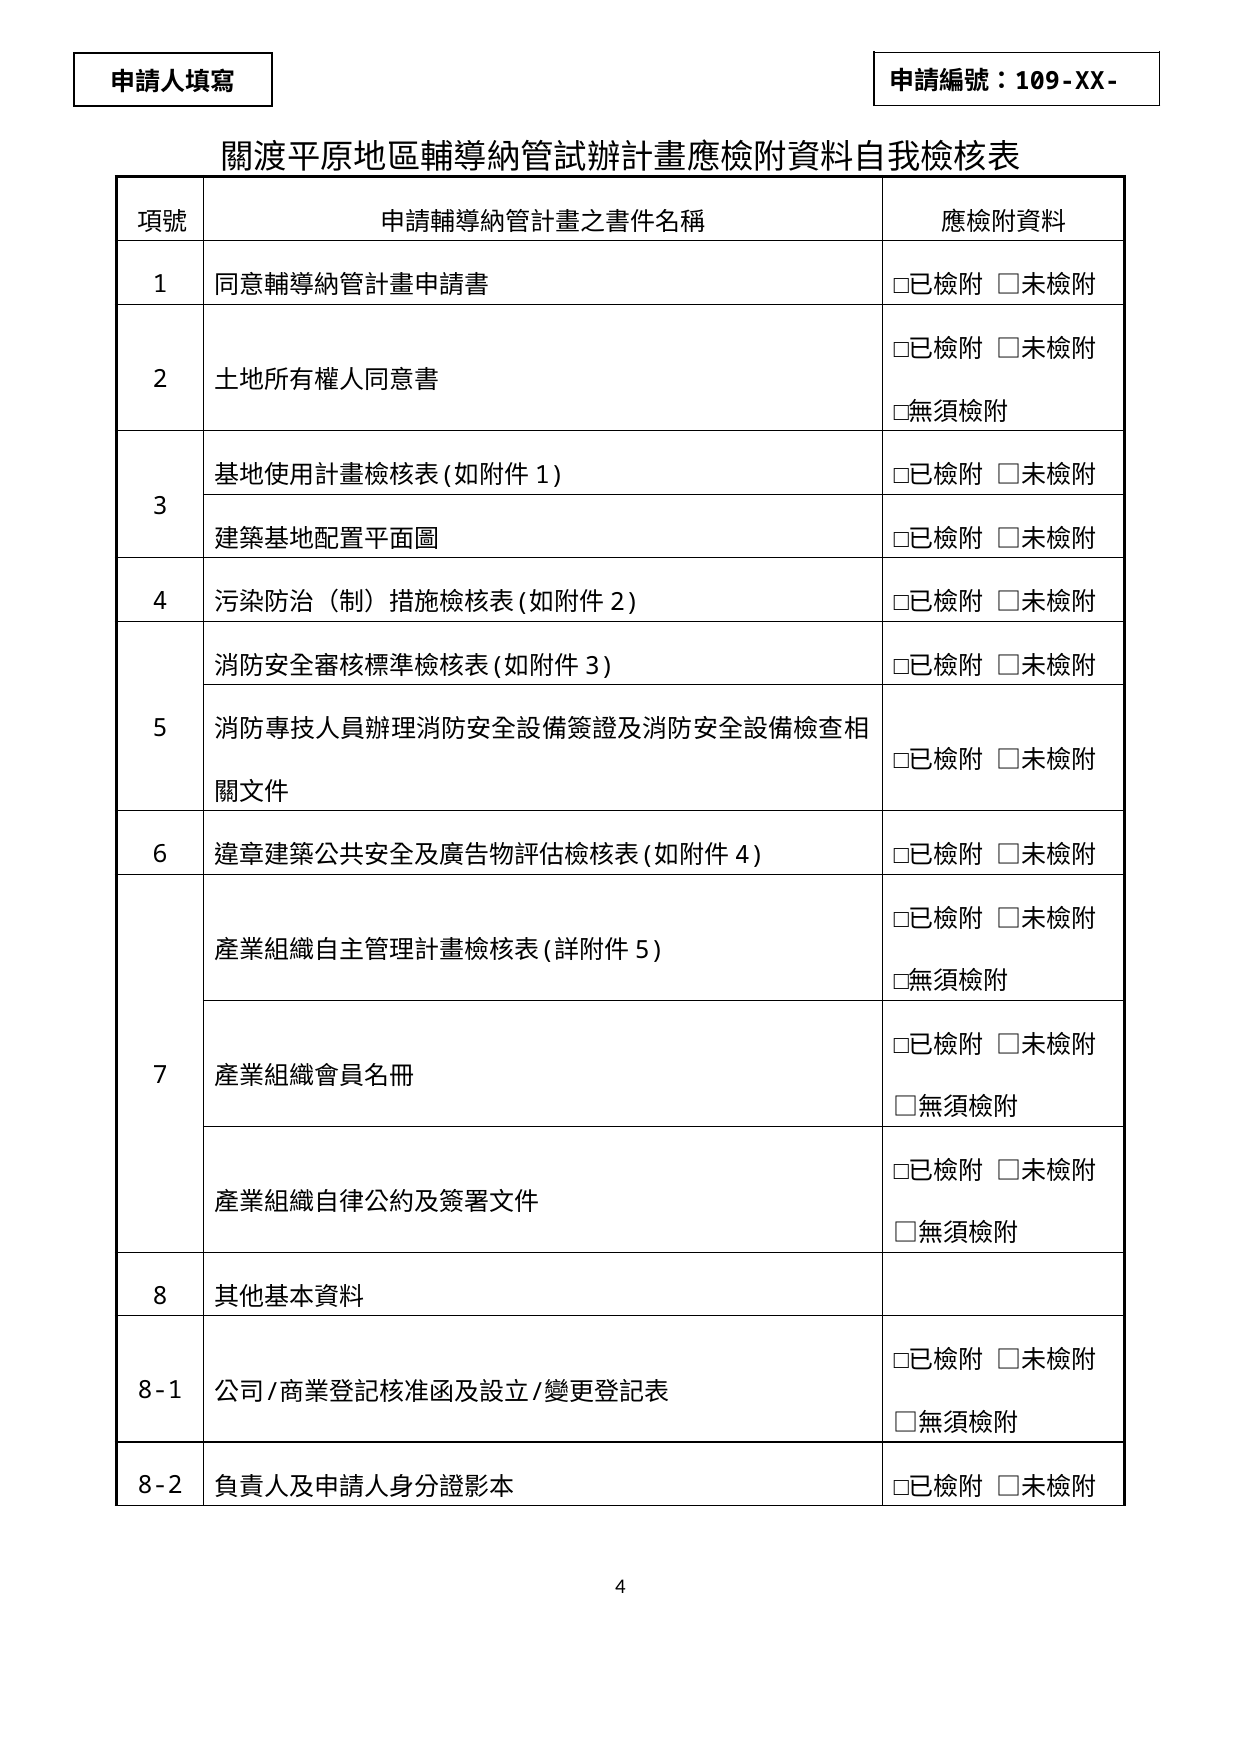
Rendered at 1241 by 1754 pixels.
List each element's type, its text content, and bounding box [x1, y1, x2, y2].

text [875, 53, 1159, 105]
table_cell □已檢附 □未檢附 □無須檢附 [883, 1001, 1123, 1126]
table_cell □已檢附 □未檢附 [883, 1443, 1123, 1505]
table_cell □已檢附 □未檢附 [883, 685, 1123, 810]
table_header 項號 [118, 178, 203, 240]
table_cell 8 [118, 1253, 203, 1315]
table_cell 污染防治（制）措施檢核表(如附件2) [204, 558, 882, 621]
table_cell 其他基本資料 [204, 1253, 882, 1315]
table_cell □已檢附 □未檢附 [883, 622, 1123, 684]
text 申請人填寫 [90, 61, 256, 98]
text 申請編號：109-XX-XXX [889, 60, 1144, 97]
table_cell 消防安全審核標準檢核表(如附件3) [204, 622, 882, 684]
table_cell [883, 1253, 1123, 1315]
table_cell 5 [118, 622, 203, 810]
table_cell 4 [118, 558, 203, 621]
table_header 申請輔導納管計畫之書件名稱 [204, 178, 882, 240]
table_cell 建築基地配置平面圖 [204, 495, 882, 557]
table_cell 2 [118, 305, 203, 430]
table_cell □已檢附 □未檢附 [883, 431, 1123, 493]
table_cell 基地使用計畫檢核表(如附件1) [204, 431, 882, 493]
table_cell □已檢附 □未檢附 [883, 811, 1123, 874]
table_cell □已檢附 □未檢附 □無須檢附 [883, 305, 1123, 430]
table_cell 土地所有權人同意書 [204, 305, 882, 430]
table_cell □已檢附 □未檢附 [883, 495, 1123, 557]
table_cell 8-2 [118, 1443, 203, 1505]
table_cell □已檢附 □未檢附 [883, 558, 1123, 621]
table_cell 產業組織會員名冊 [204, 1001, 882, 1126]
table_cell 產業組織自律公約及簽署文件 [204, 1127, 882, 1252]
text [75, 54, 271, 105]
table_cell 7 [118, 875, 203, 1252]
table_cell 違章建築公共安全及廣告物評估檢核表(如附件4) [204, 811, 882, 874]
table_cell 8-1 [118, 1316, 203, 1441]
table_cell 同意輔導納管計畫申請書 [204, 241, 882, 304]
table_cell 產業組織自主管理計畫檢核表(詳附件5) [204, 875, 882, 1000]
table_cell 消防專技人員辦理消防安全設備簽證及消防安全設備檢查相關文件 [204, 685, 882, 810]
table_header 應檢附資料 [883, 178, 1123, 240]
table_cell □已檢附 □未檢附 □無須檢附 [883, 1127, 1123, 1252]
table_cell 負責人及申請人身分證影本 [204, 1443, 882, 1505]
table_cell □已檢附 □未檢附 [883, 241, 1123, 304]
table_cell □已檢附 □未檢附 □無須檢附 [883, 875, 1123, 1000]
table_cell 6 [118, 811, 203, 874]
text 關渡平原地區輔導納管試辦計畫應檢附資料自我檢核表 [112, 112, 1128, 175]
table_cell 公司/商業登記核准函及設立/變更登記表 [204, 1316, 882, 1441]
table_cell 3 [118, 431, 203, 557]
table_cell □已檢附 □未檢附□無須檢附 [883, 1316, 1123, 1441]
table_cell 1 [118, 241, 203, 304]
